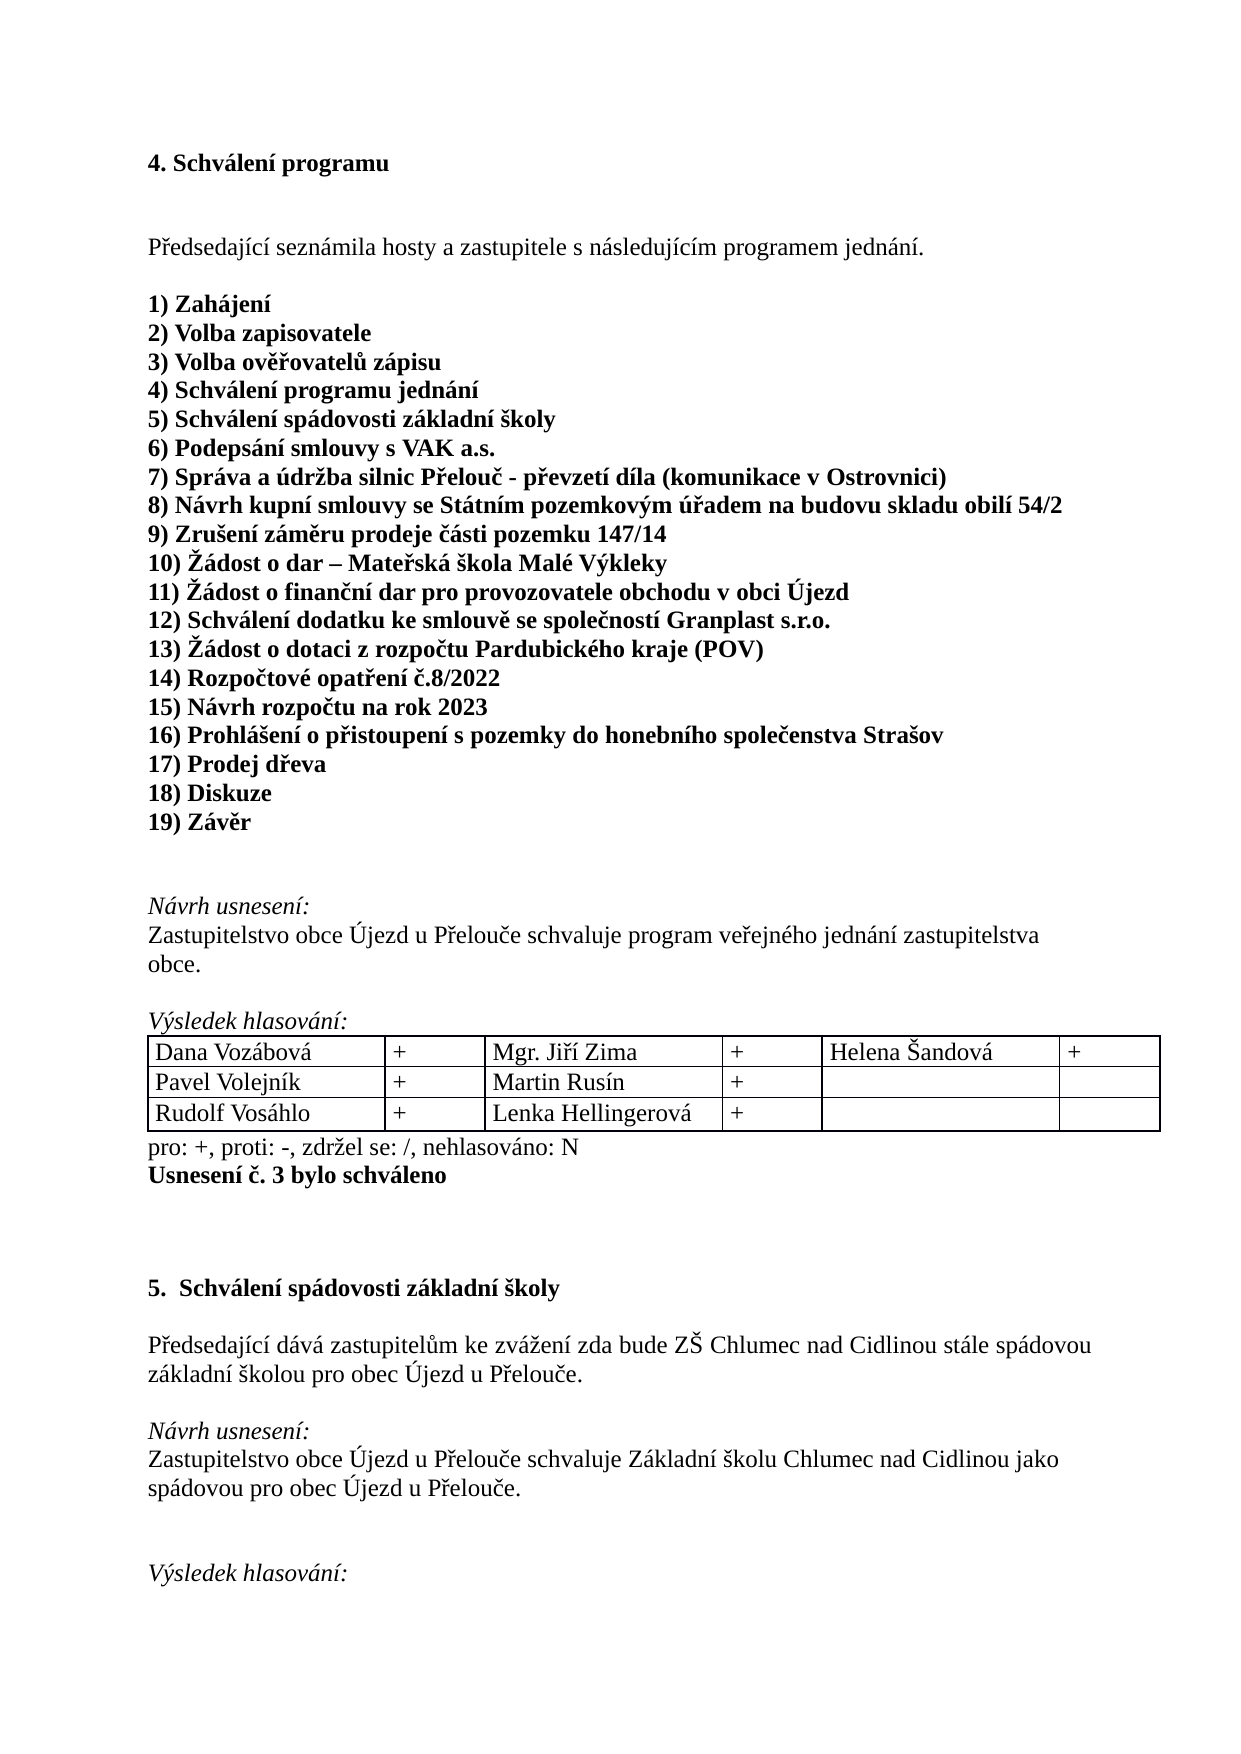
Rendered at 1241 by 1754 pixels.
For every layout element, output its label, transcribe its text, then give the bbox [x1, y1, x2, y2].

table_header + [386, 1037, 484, 1066]
table_cell [1060, 1098, 1159, 1130]
text 5) Schválení spádovosti základní školy [148, 404, 1093, 433]
table_cell Martin Rusín [486, 1067, 722, 1097]
table_cell [1060, 1067, 1159, 1097]
text 5. Schválení spádovosti základní školy [148, 1273, 1093, 1302]
text 17) Prodej dřeva [148, 749, 1093, 778]
text 12) Schválení dodatku ke smlouvě se společností Granplast s.r.o. [148, 605, 1093, 634]
text 18) Diskuze [148, 778, 1093, 807]
table_header + [1060, 1037, 1159, 1066]
text 3) Volba ověřovatelů zápisu [148, 347, 1093, 375]
table_cell Pavel Volejník [149, 1067, 384, 1097]
text Výsledek hlasování: [148, 1006, 1093, 1034]
text Usnesení č. 3 bylo schváleno [148, 1161, 1093, 1189]
text 19) Závěr [148, 807, 1093, 835]
table_header Helena Šandová [823, 1037, 1059, 1066]
text 8) Návrh kupní smlouvy se Státním pozemkovým úřadem na budovu skladu obilí 54/2 [148, 490, 1093, 519]
table_header Mgr. Jiří Zima [486, 1037, 722, 1066]
text 16) Prohlášení o přistoupení s pozemky do honebního společenstva Strašov [148, 720, 1093, 749]
text 2) Volba zapisovatele [148, 318, 1093, 347]
table_header + [723, 1037, 821, 1066]
text 1) Zahájení [148, 289, 1093, 318]
table_cell + [386, 1067, 484, 1097]
text 11) Žádost o finanční dar pro provozovatele obchodu v obci Újezd [148, 577, 1093, 605]
text Předsedající seznámila hosty a zastupitele s následujícím programem jednání. [148, 232, 1093, 261]
text 10) Žádost o dar – Mateřská škola Malé Výkleky [148, 548, 1093, 577]
text Návrh usnesení: [148, 891, 1093, 920]
table_header Dana Vozábová [149, 1037, 384, 1066]
text 4) Schválení programu jednání [148, 375, 1093, 404]
table_cell + [723, 1098, 821, 1130]
table_cell [823, 1067, 1059, 1097]
text Návrh usnesení: [148, 1416, 1093, 1444]
text 14) Rozpočtové opatření č.8/2022 [148, 663, 1093, 692]
text 7) Správa a údržba silnic Přelouč - převzetí díla (komunikace v Ostrovnici) [148, 462, 1093, 490]
text Výsledek hlasování: [148, 1558, 1093, 1587]
text pro: +, proti: -, zdržel se: /, nehlasováno: N [148, 1132, 1093, 1161]
text 9) Zrušení záměru prodeje části pozemku 147/14 [148, 519, 1093, 548]
text Zastupitelstvo obce Újezd u Přelouče schvaluje program veřejného jednání zastupitelstva obce. [148, 920, 1093, 978]
text 15) Návrh rozpočtu na rok 2023 [148, 692, 1093, 720]
table_cell + [386, 1098, 484, 1130]
text Předsedající dává zastupitelům ke zvážení zda bude ZŠ Chlumec nad Cidlinou stále spádovou základní školou pro obec Újezd u Přelouče. [148, 1330, 1093, 1388]
text 6) Podepsání smlouvy s VAK a.s. [148, 433, 1093, 462]
table_cell [823, 1098, 1059, 1130]
table_cell Rudolf Vosáhlo [149, 1098, 384, 1130]
text Zastupitelstvo obce Újezd u Přelouče schvaluje Základní školu Chlumec nad Cidlinou jako spádovou pro obec Újezd u Přelouče. [148, 1444, 1093, 1502]
text 13) Žádost o dotaci z rozpočtu Pardubického kraje (POV) [148, 634, 1093, 663]
table_cell Lenka Hellingerová [486, 1098, 722, 1130]
table_cell + [723, 1067, 821, 1097]
text 4. Schválení programu [148, 148, 1093, 176]
